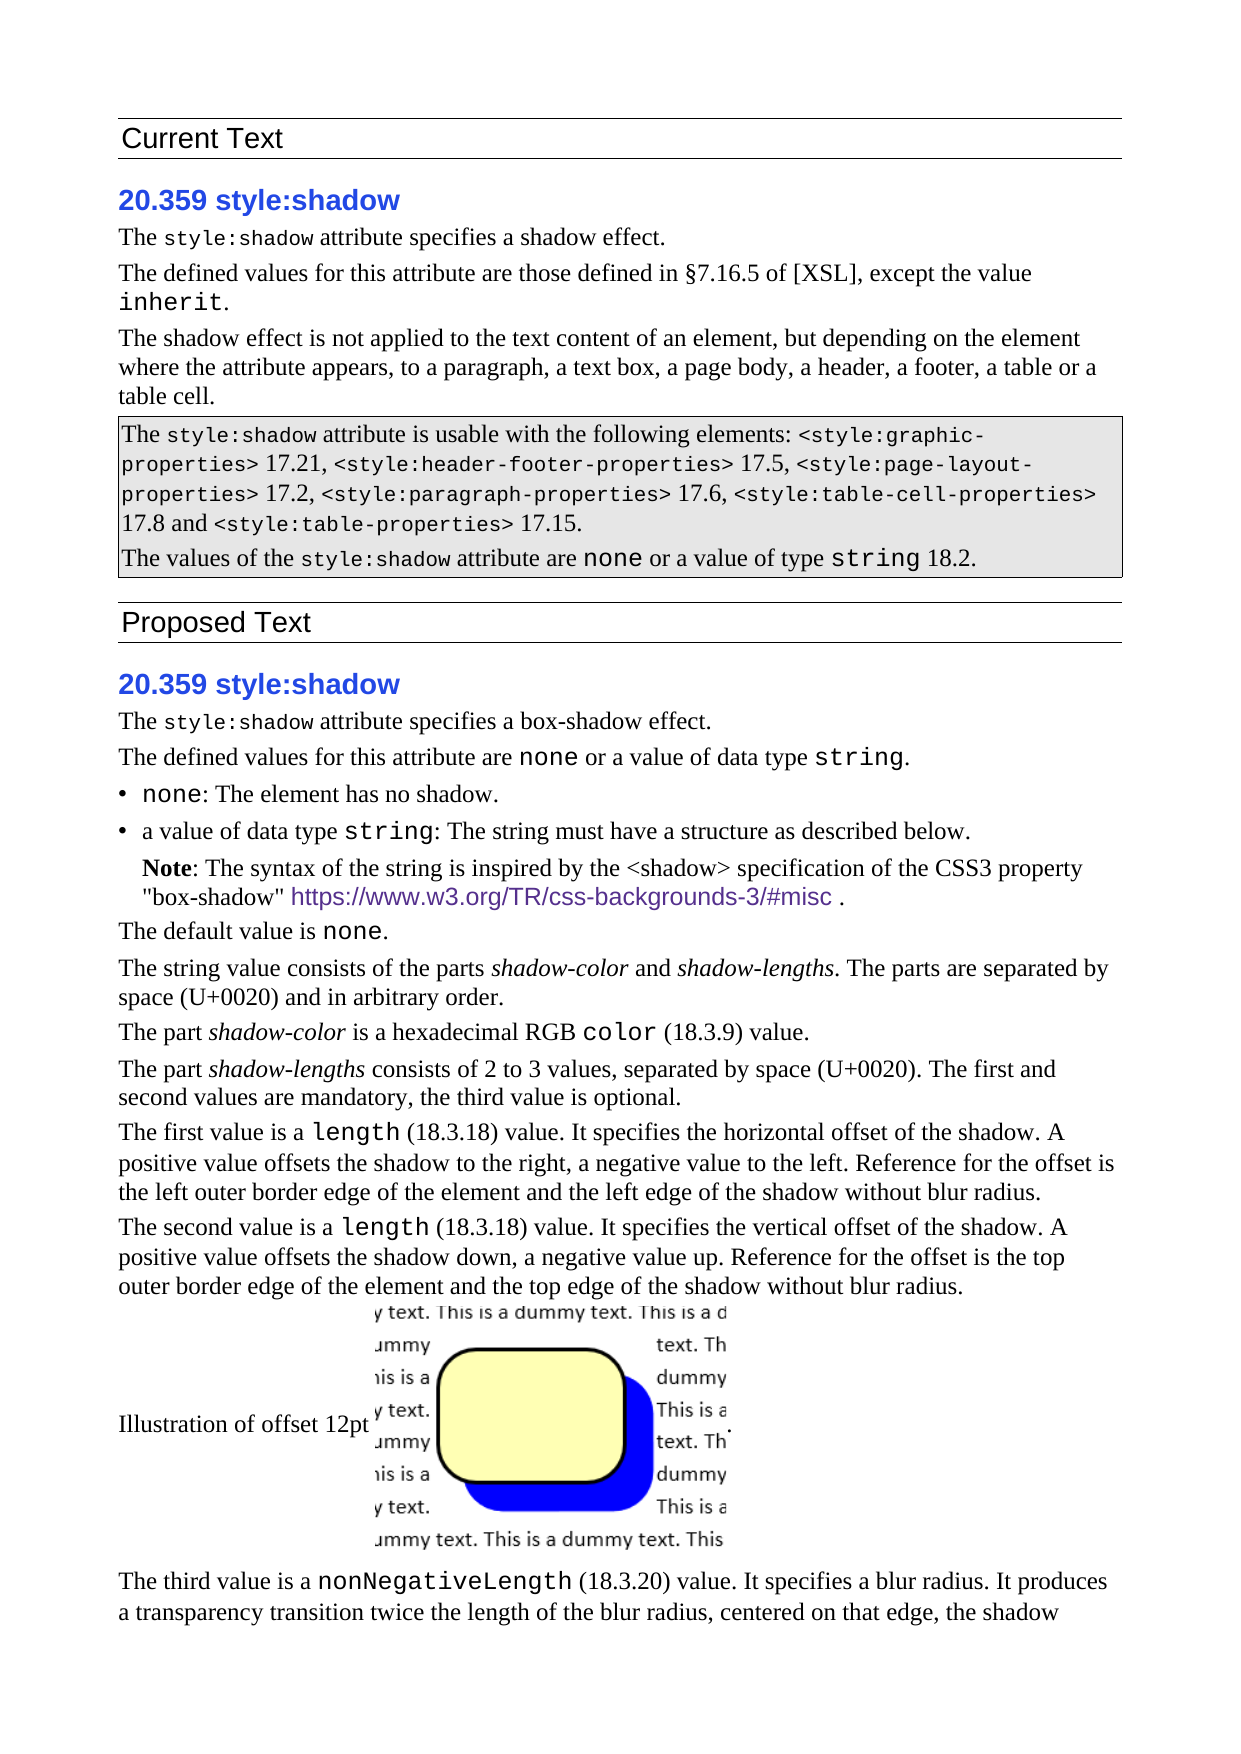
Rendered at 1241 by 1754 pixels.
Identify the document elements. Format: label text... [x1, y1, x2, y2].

text The part shadow-lengths consists of 2 to 3 values, separated by space (U+0020). The first and second values are mandatory, the third value is optional. [118, 1054, 1122, 1111]
text The defined values for this attribute are those defined in §7.16.5 of [XSL], except the value inherit. [118, 258, 1122, 317]
list The values of the style:shadow attribute are none or a value of type string 18.2. [119, 540, 1122, 577]
text The first value is a length (18.3.18) value. It specifies the horizontal offset of the shadow. A positive value offsets the shadow to the right, a negative value to the left. Reference for the offset is the left outer border edge of the element and the left edge of the shadow without blur radius. [118, 1117, 1122, 1206]
picture [375, 1306, 727, 1560]
text The style:shadow attribute specifies a shadow effect. [118, 222, 1122, 252]
text Proposed Text [118, 603, 1122, 642]
text The defined values for this attribute are none or a value of data type string. [118, 742, 1122, 773]
text The default value is none. [118, 916, 1122, 947]
text The part shadow-color is a hexadecimal RGB color (18.3.9) value. [118, 1017, 1122, 1048]
text The style:shadow attribute specifies a box-shadow effect. [118, 706, 1122, 736]
text The third value is a nonNegativeLength (18.3.20) value. It specifies a blur radius. It produces a transparency transition twice the length of the blur radius, centered on that edge, the shadow [118, 1566, 1122, 1625]
text Illustration of offset 12pt [118, 1306, 375, 1560]
list none: The element has no shadow. [118, 779, 1122, 810]
list Note: The syntax of the string is inspired by the <shadow> specification of the CSS3 property "box-shadow" https://www.w3.org/TR/css-backgrounds-3/#misc . [118, 853, 1122, 910]
subtitle 20.359 style:shadow [118, 183, 1122, 216]
text Current Text [118, 119, 1122, 158]
subtitle 20.359 style:shadow [118, 667, 1122, 700]
text The string value consists of the parts shadow-color and shadow-lengths. The parts are separated by space (U+0020) and in arbitrary order. [118, 953, 1122, 1011]
list The style:shadow attribute is usable with the following elements: <style:graphic-properties> 17.21, <style:header-footer-properties> 17.5, <style:page-layout-properties> 17.2, <style:paragraph-properties> 17.6, <style:table-cell-properties> 17.8 and <style:table-properties> 17.15. [119, 417, 1122, 537]
list a value of data type string: The string must have a structure as described below. [118, 816, 1122, 847]
text . [727, 1306, 1122, 1560]
text The shadow effect is not applied to the text content of an element, but depending on the element where the attribute appears, to a paragraph, a text box, a page body, a header, a footer, a table or a table cell. [118, 323, 1122, 410]
text The second value is a length (18.3.18) value. It specifies the vertical offset of the shadow. A positive value offsets the shadow down, a negative value up. Reference for the offset is the top outer border edge of the element and the top edge of the shadow without blur radius. [118, 1212, 1122, 1300]
